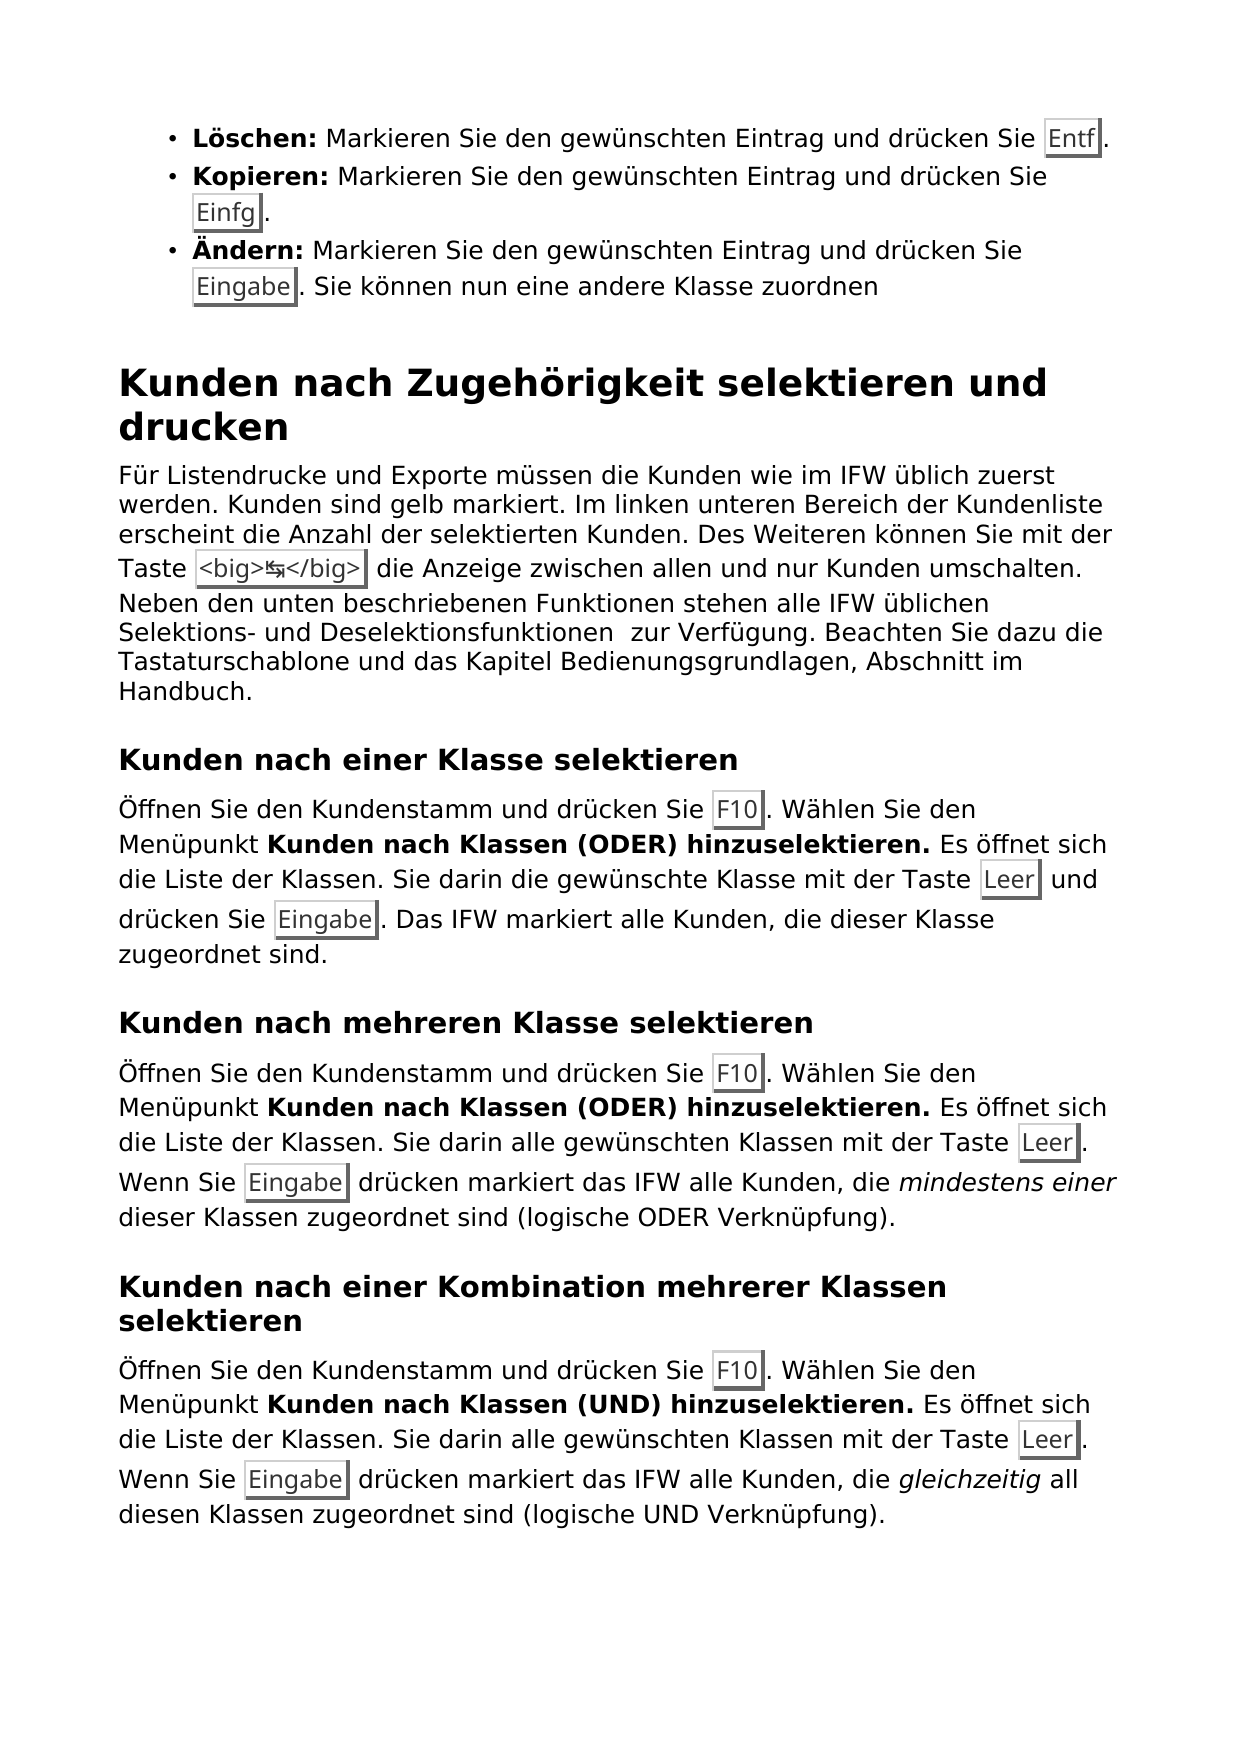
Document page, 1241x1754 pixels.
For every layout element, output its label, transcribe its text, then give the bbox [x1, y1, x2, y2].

text Öffnen Sie den Kundenstamm und drücken Sie F10. Wählen Sie den Menüpunkt Kunden nach Klassen (UND) hinzuselektieren. Es öffnet sich die Liste der Klassen. Sie darin alle gewünschten Klassen mit der Taste Leer. Wenn Sie Eingabe drücken markiert das IFW alle Kunden, die gleichzeitig all diesen Klassen zugeordnet sind (logische UND Verknüpfung). [118, 1350, 1122, 1529]
text Für Listendrucke und Exporte müssen die Kunden wie im IFW üblich zuerst werden. Kunden sind gelb markiert. Im linken unteren Bereich der Kundenliste erscheint die Anzahl der selektierten Kunden. Des Weiteren können Sie mit der Taste <big>↹</big> die Anzeige zwischen allen und nur Kunden umschalten. Neben den unten beschriebenen Funktionen stehen alle IFW üblichen Selektions- und Deselektionsfunktionen zur Verfügung. Beachten Sie dazu die Tastaturschablone und das Kapitel Bedienungsgrundlagen, Abschnitt im Handbuch. [118, 461, 1122, 706]
subtitle Kunden nach Zugehörigkeit selektieren und drucken [118, 362, 1122, 449]
text Öffnen Sie den Kundenstamm und drücken Sie F10. Wählen Sie den Menüpunkt Kunden nach Klassen (ODER) hinzuselektieren. Es öffnet sich die Liste der Klassen. Sie darin alle gewünschten Klassen mit der Taste Leer. Wenn Sie Eingabe drücken markiert das IFW alle Kunden, die mindestens einer dieser Klassen zugeordnet sind (logische ODER Verknüpfung). [118, 1053, 1122, 1232]
text Öffnen Sie den Kundenstamm und drücken Sie F10. Wählen Sie den Menüpunkt Kunden nach Klassen (ODER) hinzuselektieren. Es öffnet sich die Liste der Klassen. Sie darin die gewünschte Klasse mit der Taste Leer und drücken Sie Eingabe. Das IFW markiert alle Kunden, die dieser Klasse zugeordnet sind. [118, 790, 1122, 969]
subtitle Kunden nach einer Klasse selektieren [118, 743, 1122, 777]
subtitle Kunden nach einer Kombination mehrerer Klassen selektieren [118, 1270, 1122, 1338]
list Löschen: Markieren Sie den gewünschten Eintrag und drücken Sie Entf. [177, 118, 1044, 158]
list Ändern: Markieren Sie den gewünschten Eintrag und drücken Sie Eingabe. Sie können nun eine andere Klasse zuordnen [177, 233, 1122, 307]
subtitle Kunden nach mehreren Klasse selektieren [118, 1007, 1122, 1041]
list Kopieren: Markieren Sie den gewünschten Eintrag und drücken Sie Einfg. [177, 158, 1122, 233]
